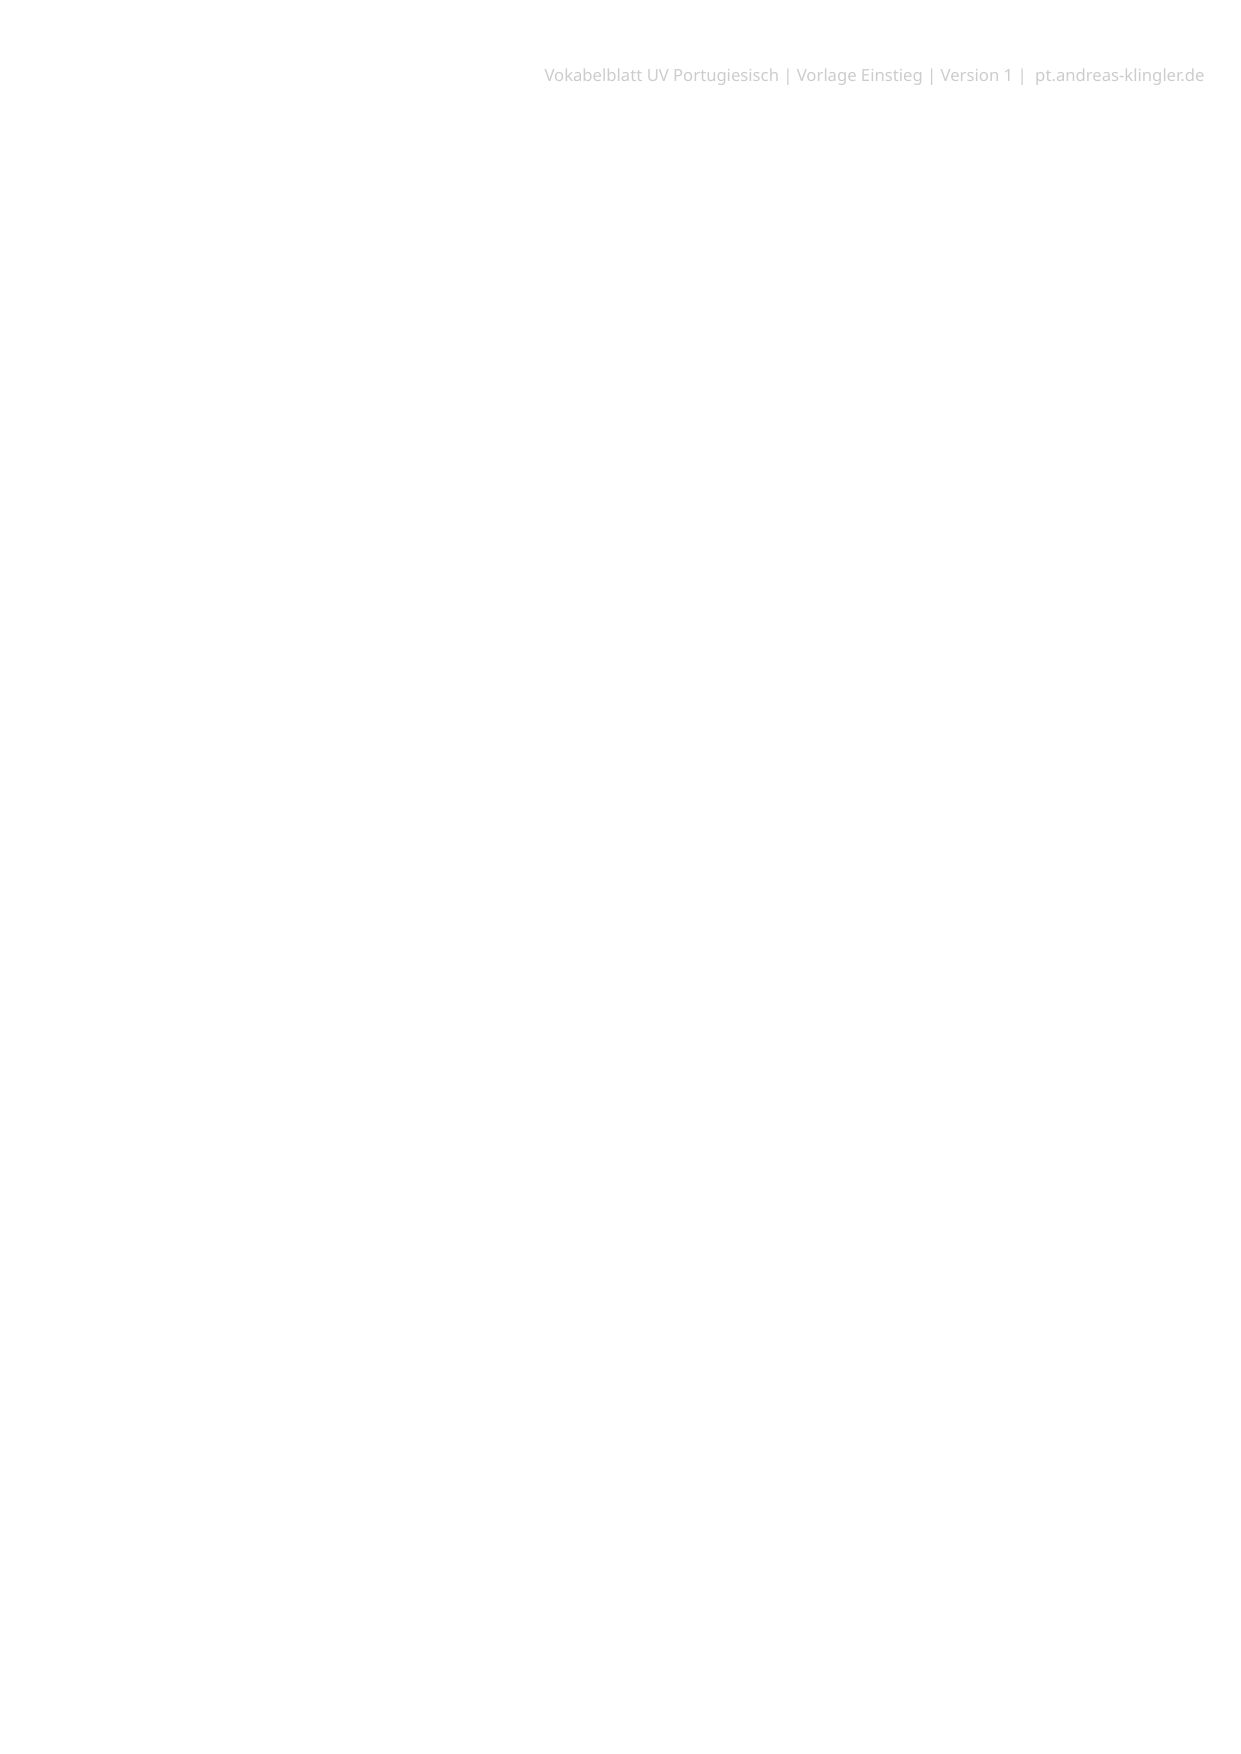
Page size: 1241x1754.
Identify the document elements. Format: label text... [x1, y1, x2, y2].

text Vokabelblatt UV Portugiesisch | Vorlage Einstieg | Version 1 | pt.andreas-klingler.de [36, 64, 1205, 86]
